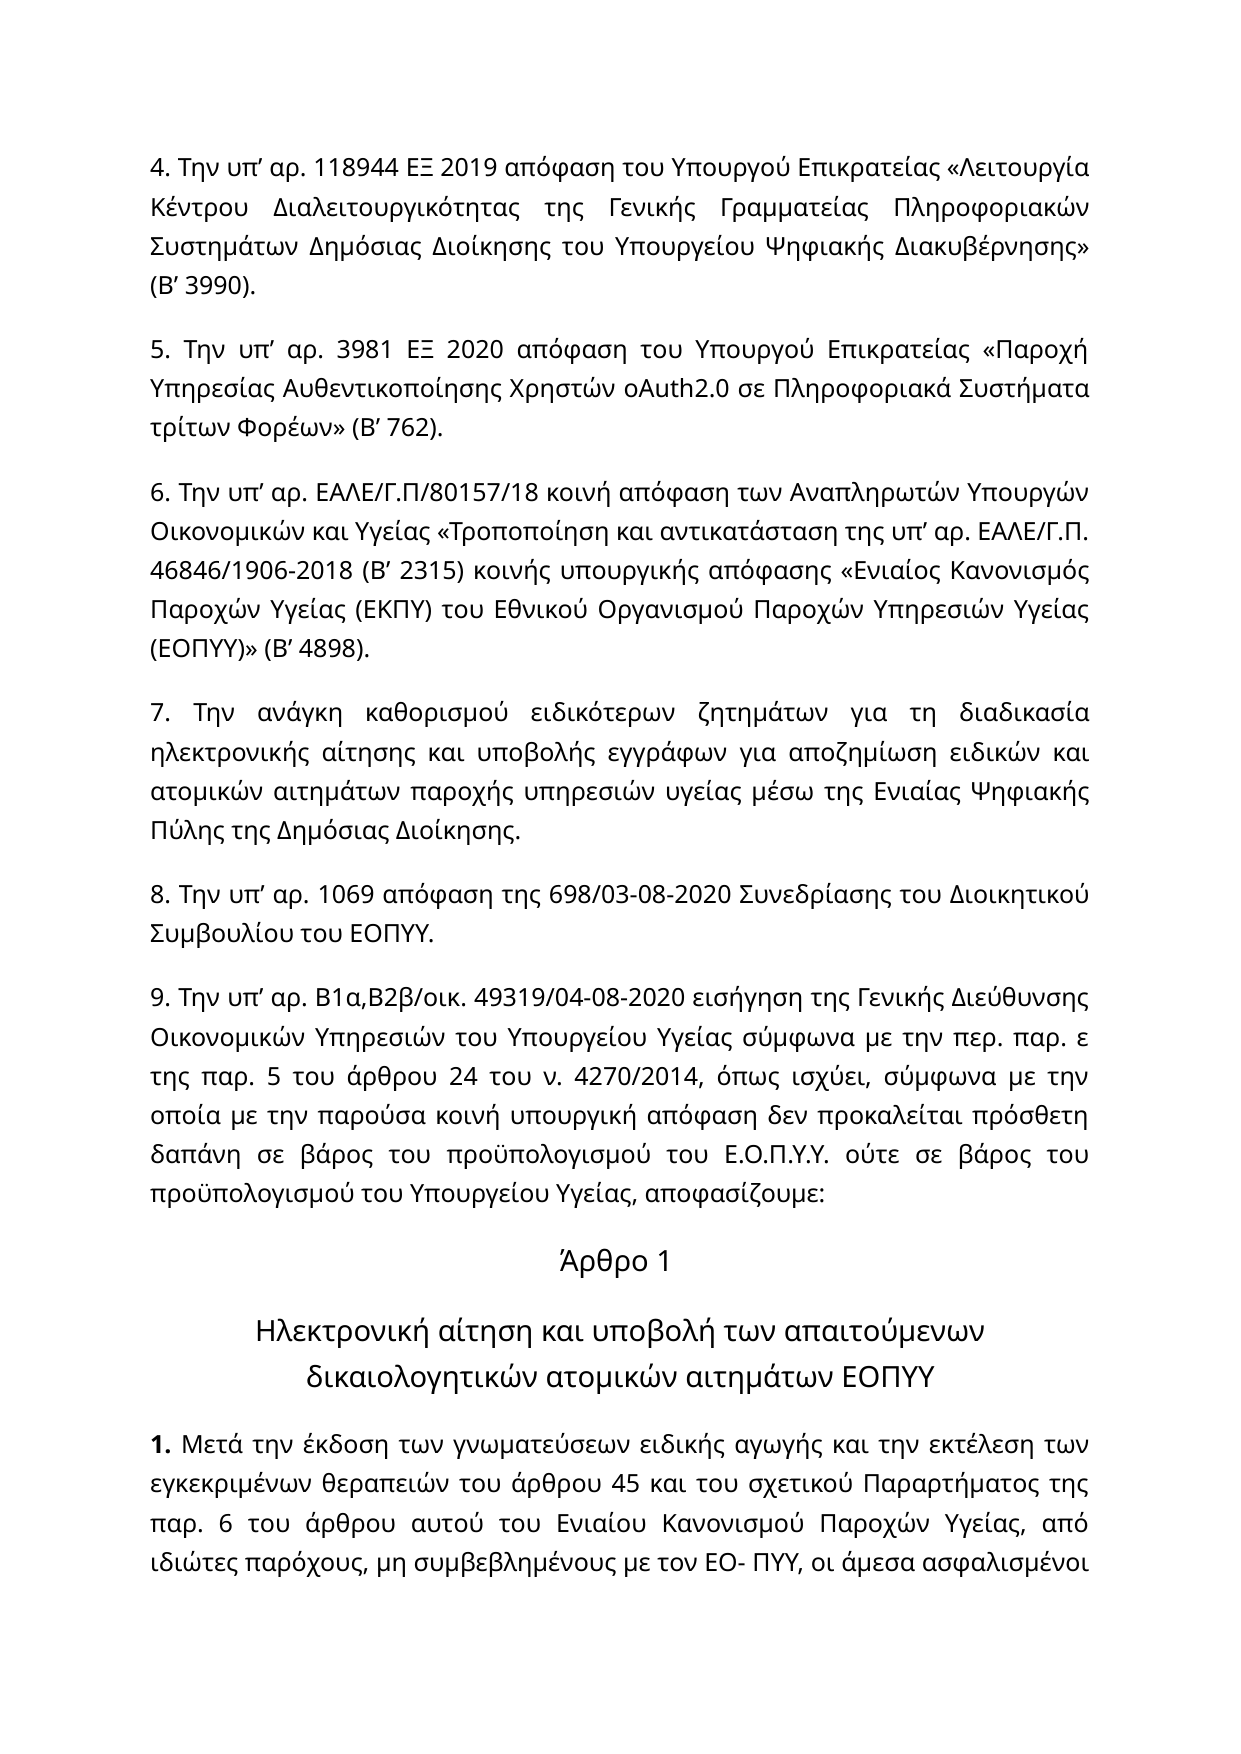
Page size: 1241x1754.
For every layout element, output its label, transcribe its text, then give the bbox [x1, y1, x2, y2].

text 6. Την υπ’ αρ. ΕΑΛΕ/Γ.Π/80157/18 κοινή απόφαση των Αναπληρωτών Υπουργών Οικονομικών και Υγείας «Τροποποίηση και αντικατάσταση της υπ’ αρ. ΕΑΛΕ/Γ.Π. 46846/1906-2018 (Β’ 2315) κοινής υπουργικής απόφασης «Ενιαίος Κανονισμός Παροχών Υγείας (ΕΚΠΥ) του Εθνικού Οργανισμού Παροχών Υπηρεσιών Υγείας (ΕΟΠΥΥ)» (Β’ 4898). [150, 474, 1090, 665]
subtitle Ηλεκτρονική αίτηση και υποβολή των απαιτούμενων δικαιολογητικών ατομικών αιτημάτων ΕΟΠΥΥ [150, 1311, 1090, 1396]
text 7. Την ανάγκη καθορισμού ειδικότερων ζητημάτων για τη διαδικασία ηλεκτρονικής αίτησης και υποβολής εγγράφων για αποζημίωση ειδικών και ατομικών αιτημάτων παροχής υπηρεσιών υγείας μέσω της Ενιαίας Ψηφιακής Πύλης της Δημόσιας Διοίκησης. [150, 695, 1090, 847]
text 8. Την υπ’ αρ. 1069 απόφαση της 698/03-08-2020 Συνεδρίασης του Διοικητικού Συμβουλίου του ΕΟΠΥΥ. [150, 877, 1090, 950]
text 9. Την υπ’ αρ. Β1α,Β2β/οικ. 49319/04-08-2020 εισήγηση της Γενικής Διεύθυνσης Οικονομικών Υπηρεσιών του Υπουργείου Υγείας σύμφωνα με την περ. παρ. ε της παρ. 5 του άρθρου 24 του ν. 4270/2014, όπως ισχύει, σύμφωνα με την οποία με την παρούσα κοινή υπουργική απόφαση δεν προκαλείται πρόσθετη δαπάνη σε βάρος του προϋπολογισμού του Ε.Ο.Π.Υ.Υ. ούτε σε βάρος του προϋπολογισμού του Υπουργείου Υγείας, αποφασίζουμε: [150, 980, 1090, 1210]
text 5. Την υπ’ αρ. 3981 ΕΞ 2020 απόφαση του Υπουργού Επικρατείας «Παροχή Υπηρεσίας Αυθεντικοποίησης Χρηστών oAuth2.0 σε Πληροφοριακά Συστήματα τρίτων Φορέων» (Β’ 762). [150, 332, 1090, 444]
subtitle Άρθρο 1 [150, 1240, 1090, 1280]
text 1. Μετά την έκδοση των γνωματεύσεων ειδικής αγωγής και την εκτέλεση των εγκεκριμένων θεραπειών του άρθρου 45 και του σχετικού Παραρτήματος της παρ. 6 του άρθρου αυτού του Ενιαίου Κανονισμού Παροχών Υγείας, από ιδιώτες παρόχους, μη συμβεβλημένους με τον ΕΟ- ΠΥΥ, οι άμεσα ασφαλισμένοι [150, 1427, 1090, 1578]
text 4. Την υπ’ αρ. 118944 ΕΞ 2019 απόφαση του Υπουργού Επικρατείας «Λειτουργία Κέντρου Διαλειτουργικότητας της Γενικής Γραμματείας Πληροφοριακών Συστημάτων Δημόσιας Διοίκησης του Υπουργείου Ψηφιακής Διακυβέρνησης» (Β’ 3990). [150, 150, 1090, 302]
